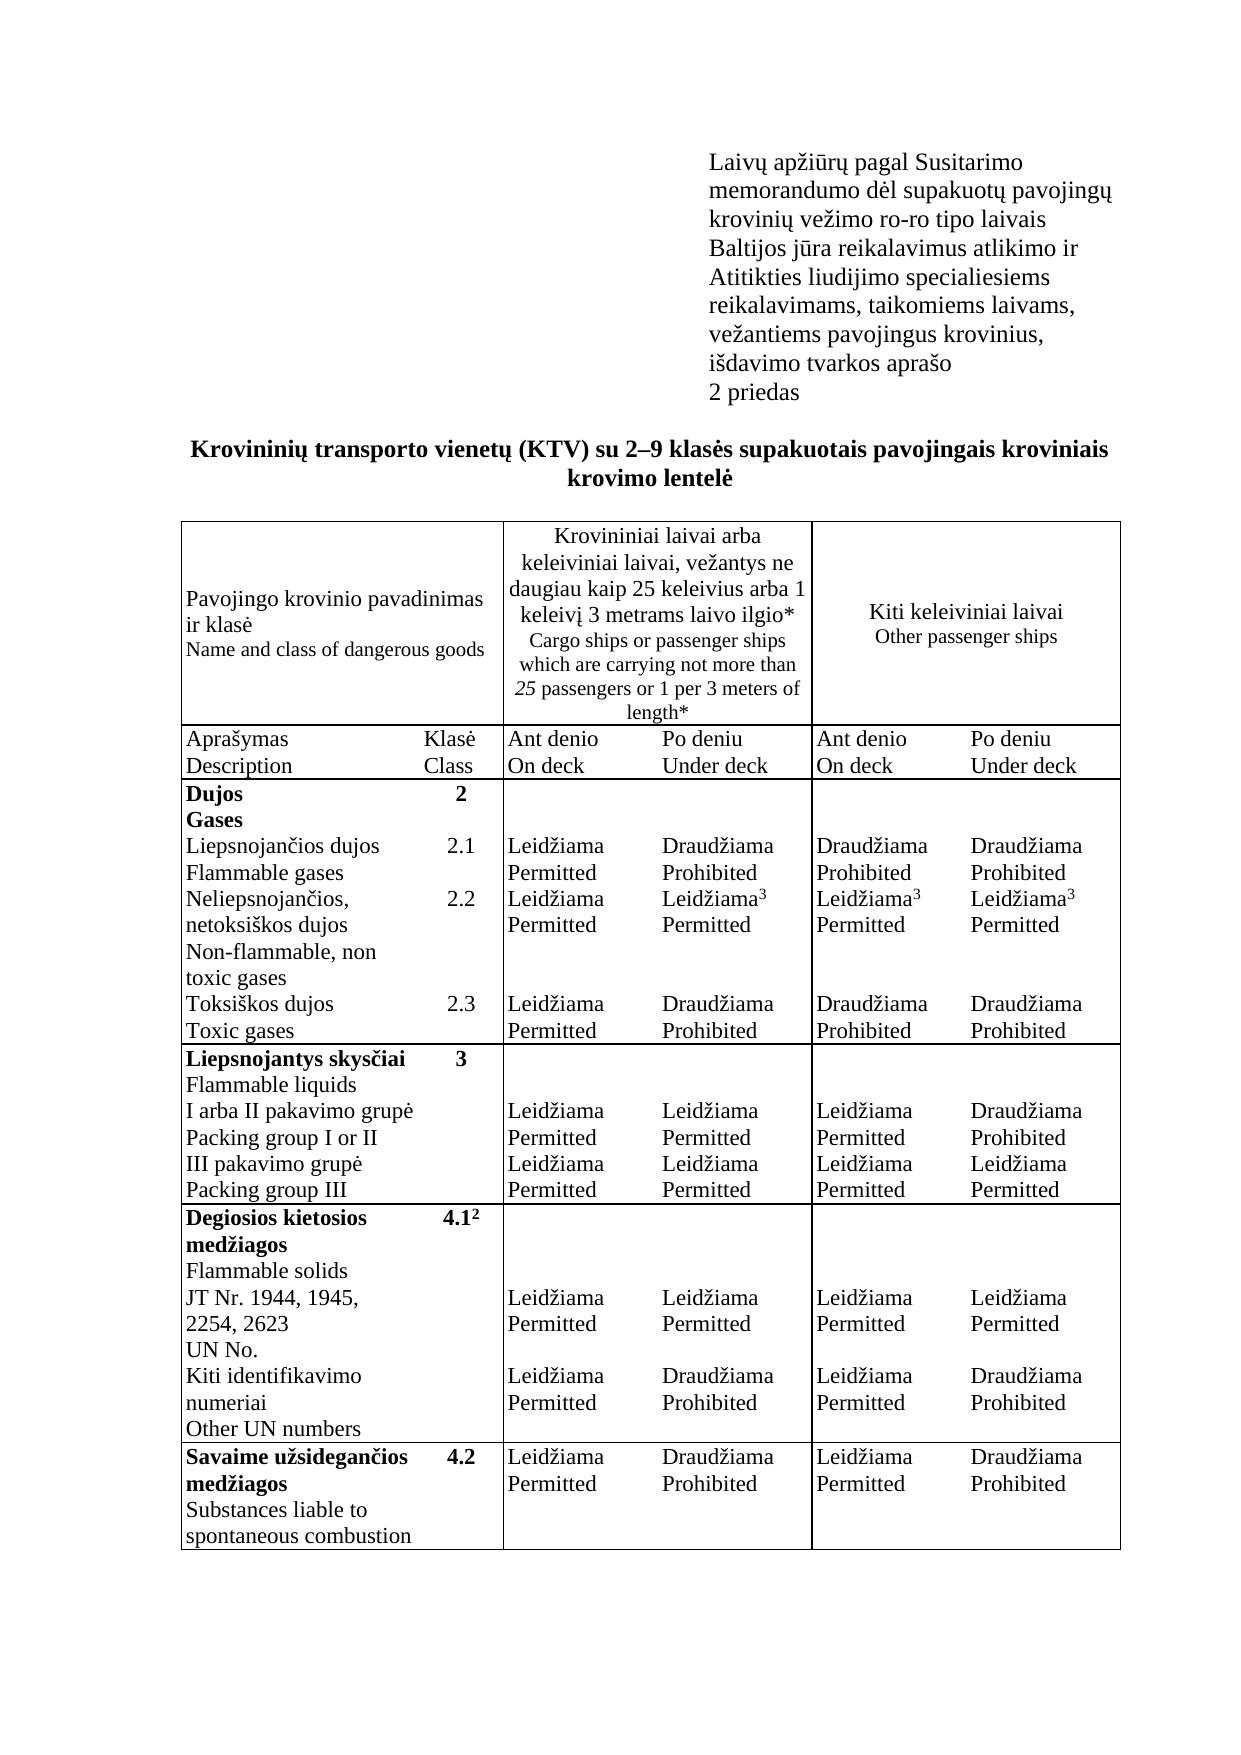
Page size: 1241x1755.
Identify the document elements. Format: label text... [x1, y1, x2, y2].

table_cell Leidžiama Permitted [504, 1098, 658, 1150]
table_cell Leidžiama Permitted [813, 1363, 966, 1442]
table_cell Po deniu Under deck [966, 726, 1120, 778]
table_cell Draudžiama Prohibited [966, 991, 1120, 1043]
text išdavimo tvarkos aprašo [177, 348, 1122, 377]
table_cell I arba II pakavimo grupė Packing group I or II [182, 1098, 419, 1150]
table_cell Leidžiama Permitted [504, 1284, 658, 1363]
table_cell Leidžiama Permitted [504, 833, 658, 885]
table_cell 2.2 [419, 885, 503, 991]
table_cell Draudžiama Prohibited [966, 1443, 1120, 1549]
table_cell Leidžiama Permitted [813, 1150, 966, 1203]
table_cell [813, 780, 966, 832]
table_cell [966, 1045, 1120, 1097]
text Atitikties liudijimo specialiesiems [177, 262, 1122, 291]
table_cell Leidžiama3 Permitted [966, 885, 1120, 991]
table_cell 3 [419, 1045, 503, 1097]
table_cell Leidžiama Permitted [504, 991, 658, 1043]
table_cell Savaime užsidegančios medžiagos Substances liable to spontaneous combustion [182, 1443, 419, 1549]
table_cell JT Nr. 1944, 1945, 2254, 2623 UN No. [182, 1284, 419, 1363]
table_cell [658, 780, 811, 832]
table_cell Leidžiama Permitted [813, 1284, 966, 1363]
table_cell Draudžiama Prohibited [813, 991, 966, 1043]
table_cell Leidžiama Permitted [658, 1284, 811, 1363]
text 2 priedas [177, 377, 1122, 406]
table_cell Leidžiama3 Permitted [658, 885, 811, 991]
table_cell Liepsnojantys skysčiai Flammable liquids [182, 1045, 419, 1097]
table_header Kiti keleiviniai laivai Other passenger ships [813, 522, 1120, 724]
table_cell 2.3 [419, 991, 503, 1043]
table_cell Draudžiama Prohibited [658, 833, 811, 885]
text krovinių vežimo ro-ro tipo laivais [177, 204, 1122, 233]
table_cell Leidžiama Permitted [658, 1098, 811, 1150]
table_cell Leidžiama Permitted [504, 885, 658, 991]
table_header Krovininiai laivai arba keleiviniai laivai, vežantys ne daugiau kaip 25 keleivius arba 1 keleivį 3 metrams laivo ilgio* Cargo ships or passenger ships which are carrying not more than 25 passengers or 1 per 3 meters of length* [504, 522, 811, 724]
table_cell Draudžiama Prohibited [966, 1363, 1120, 1442]
table_cell [504, 780, 658, 832]
table_cell Draudžiama Prohibited [813, 833, 966, 885]
table_cell Draudžiama Prohibited [658, 1363, 811, 1442]
table_cell Aprašymas Description [182, 726, 419, 778]
table_cell [419, 1098, 503, 1150]
table_cell III pakavimo grupė Packing group III [182, 1150, 419, 1203]
table_cell [419, 1150, 503, 1203]
table_cell [813, 1045, 966, 1097]
table_cell Leidžiama Permitted [813, 1443, 966, 1549]
text Baltijos jūra reikalavimus atlikimo ir [177, 233, 1122, 262]
table_cell Leidžiama Permitted [504, 1363, 658, 1442]
table_cell Leidžiama Permitted [966, 1150, 1120, 1203]
table_cell Ant denio On deck [504, 726, 658, 778]
table_cell Degiosios kietosios medžiagos Flammable solids [182, 1205, 419, 1283]
table_cell [966, 780, 1120, 832]
table_cell Leidžiama Permitted [504, 1150, 658, 1203]
table_header Pavojingo krovinio pavadinimas ir klasė Name and class of dangerous goods [182, 522, 503, 724]
table_cell [504, 1205, 658, 1283]
table_cell Leidžiama3 Permitted [813, 885, 966, 991]
table_cell Draudžiama Prohibited [966, 1098, 1120, 1150]
table_cell [813, 1205, 966, 1283]
table_cell Kiti identifikavimo numeriai Other UN numbers [182, 1363, 419, 1442]
table_cell Leidžiama Permitted [658, 1150, 811, 1203]
table_cell [966, 1205, 1120, 1283]
table_cell 2 [419, 780, 503, 832]
table_cell Dujos Gases [182, 780, 419, 832]
text reikalavimams, taikomiems laivams, [177, 291, 1122, 319]
table_cell Draudžiama Prohibited [658, 991, 811, 1043]
text Krovininių transporto vienetų (KTV) su 2–9 klasės supakuotais pavojingais kroviniais krovimo lentelė [177, 434, 1122, 492]
table_cell Liepsnojančios dujos Flammable gases [182, 833, 419, 885]
table_cell [419, 1284, 503, 1363]
table_cell Ant denio On deck [813, 726, 966, 778]
table_cell Draudžiama Prohibited [966, 833, 1120, 885]
table_cell 2.1 [419, 833, 503, 885]
table_cell [419, 1363, 503, 1442]
table_cell 4.12 [419, 1205, 503, 1283]
table_cell [658, 1045, 811, 1097]
table_cell [504, 1045, 658, 1097]
table_cell Leidžiama Permitted [813, 1098, 966, 1150]
table_cell Neliepsnojančios, netoksiškos dujos Non-flammable, non toxic gases [182, 885, 419, 991]
table_cell Draudžiama Prohibited [658, 1443, 811, 1549]
text Laivų apžiūrų pagal Susitarimo [177, 147, 1122, 176]
table_cell Toksiškos dujos Toxic gases [182, 991, 419, 1043]
table_cell Leidžiama Permitted [966, 1284, 1120, 1363]
text memorandumo dėl supakuotų pavojingų [177, 176, 1122, 204]
table_cell Po deniu Under deck [658, 726, 811, 778]
table_cell [658, 1205, 811, 1283]
table_cell Klasė Class [419, 726, 503, 778]
table_cell 4.2 [419, 1443, 503, 1549]
text vežantiems pavojingus krovinius, [177, 319, 1122, 348]
table_cell Leidžiama Permitted [504, 1443, 658, 1549]
